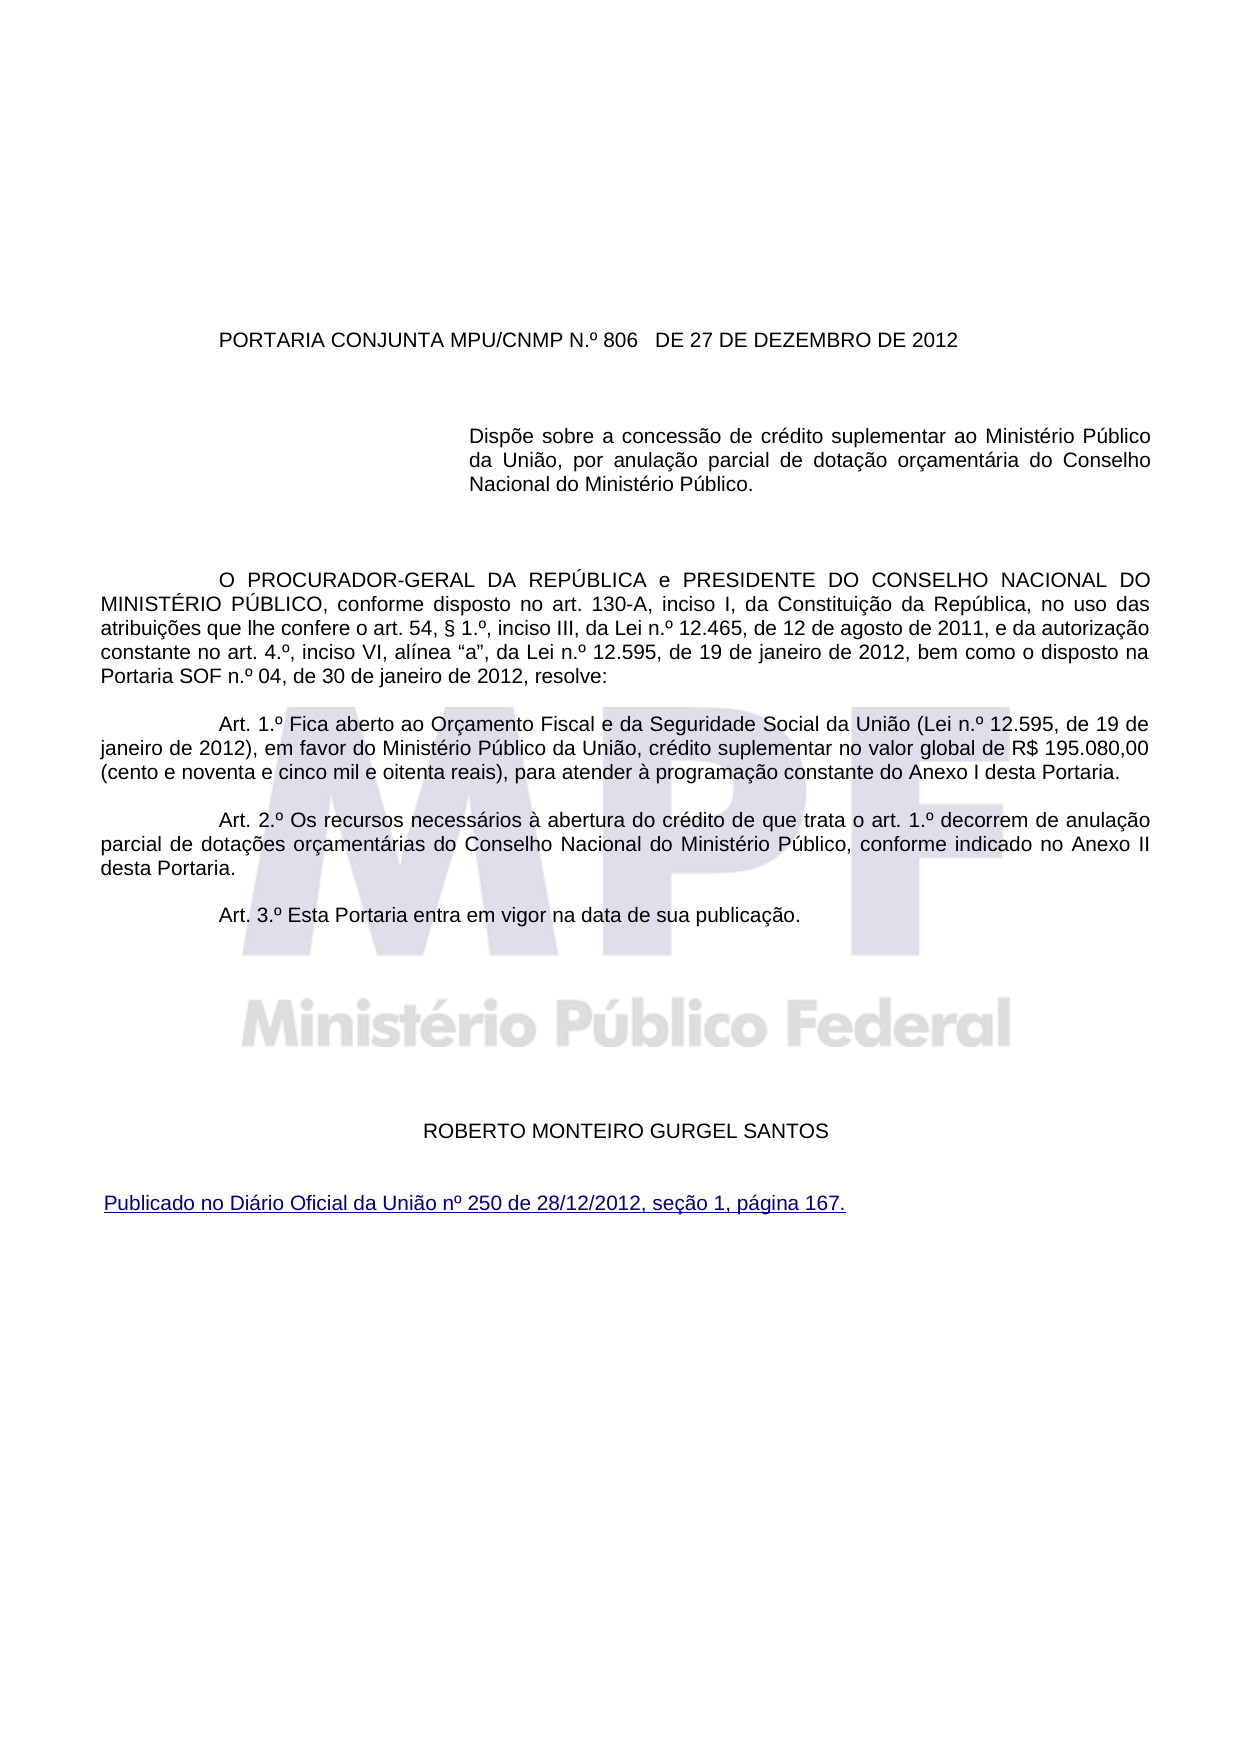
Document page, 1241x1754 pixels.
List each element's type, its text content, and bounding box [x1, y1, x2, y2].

text O PROCURADOR-GERAL DA REPÚBLICA e PRESIDENTE DO CONSELHO NACIONAL DO MINISTÉRIO PÚBLICO, conforme disposto no art. 130-A, inciso I, da Constituição da República, no uso das atribuições que lhe confere o art. 54, § 1.º, inciso III, da Lei n.º 12.465, de 12 de agosto de 2011, e da autorização constante no art. 4.º, inciso VI, alínea “a”, da Lei n.º 12.595, de 19 de janeiro de 2012, bem como o disposto na Portaria SOF n.º 04, de 30 de janeiro de 2012, resolve: [100, 568, 1152, 688]
subtitle ROBERTO MONTEIRO GURGEL SANTOS [100, 1119, 1152, 1143]
text Publicado no Diário Oficial da União nº 250 de 28/12/2012, seção 1, página 167. [103, 1191, 1152, 1215]
text Dispõe sobre a concessão de crédito suplementar ao Ministério Público da União, por anulação parcial de dotação orçamentária do Conselho Nacional do Ministério Público. [469, 424, 1152, 496]
text Art. 1.º Fica aberto ao Orçamento Fiscal e da Seguridade Social da União (Lei n.º 12.595, de 19 de janeiro de 2012), em favor do Ministério Público da União, crédito suplementar no valor global de R$ 195.080,00 (cento e noventa e cinco mil e oitenta reais), para atender à programação constante do Anexo I desta Portaria. [100, 712, 1152, 783]
picture [242, 783, 1010, 807]
text PORTARIA CONJUNTA MPU/CNMP N.º 806 DE 27 DE DEZEMBRO DE 2012 [100, 328, 1152, 352]
text Art. 2.º Os recursos necessários à abertura do crédito de que trata o art. 1.º decorrem de anulação parcial de dotações orçamentárias do Conselho Nacional do Ministério Público, conforme indicado no Anexo II desta Portaria. [100, 807, 1152, 879]
text Art. 3.º Esta Portaria entra em vigor na data de sua publicação. [100, 903, 1152, 927]
picture [242, 927, 1010, 1047]
picture [242, 707, 1010, 712]
picture [242, 879, 1010, 903]
